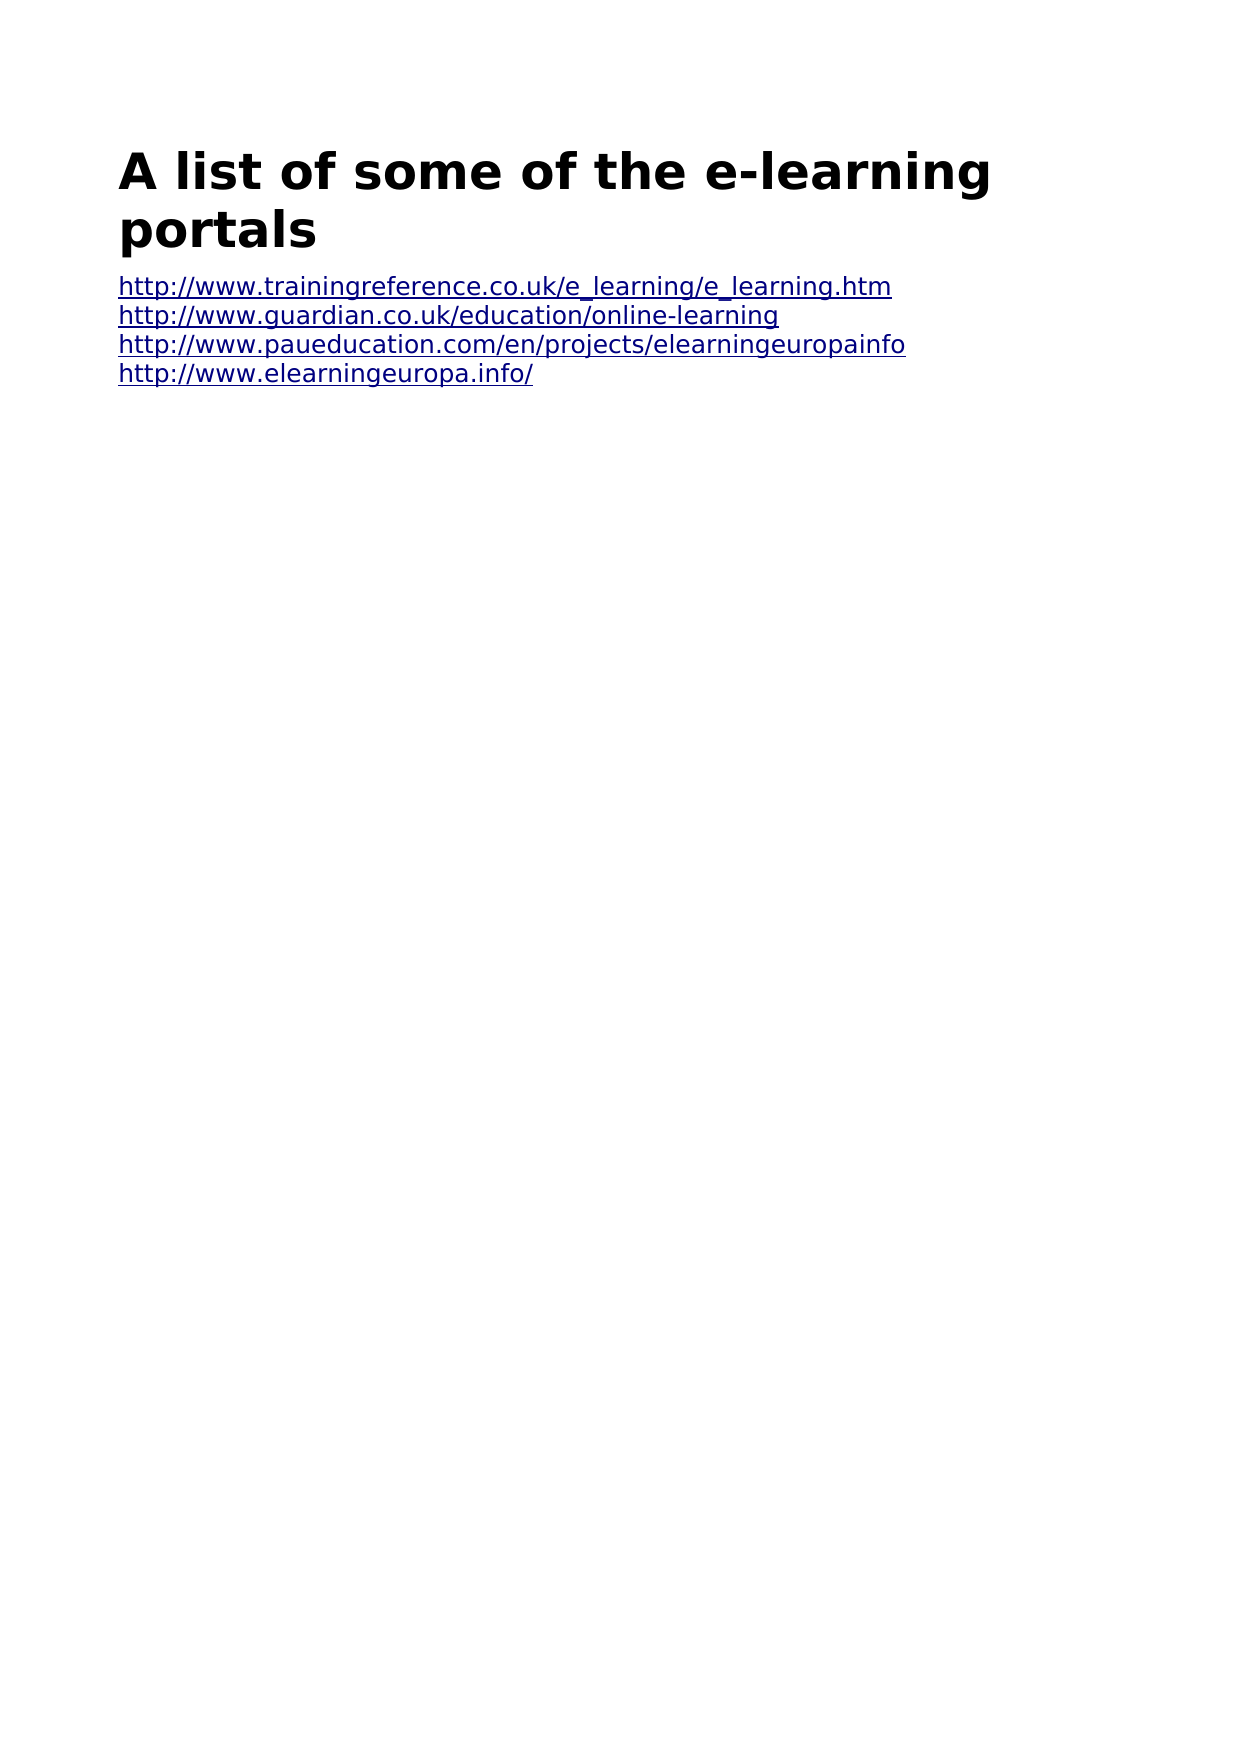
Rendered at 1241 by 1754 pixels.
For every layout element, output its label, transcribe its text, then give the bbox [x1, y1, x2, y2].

subtitle A list of some of the e-learning portals [118, 143, 1122, 259]
text http://www.trainingreference.co.uk/e_learning/e_learning.htm http://www.guardian.co.uk/education/online-learning http://www.paueducation.com/en/projects/elearningeuropainfo http://www.elearningeuropa.info/ [118, 272, 1122, 389]
